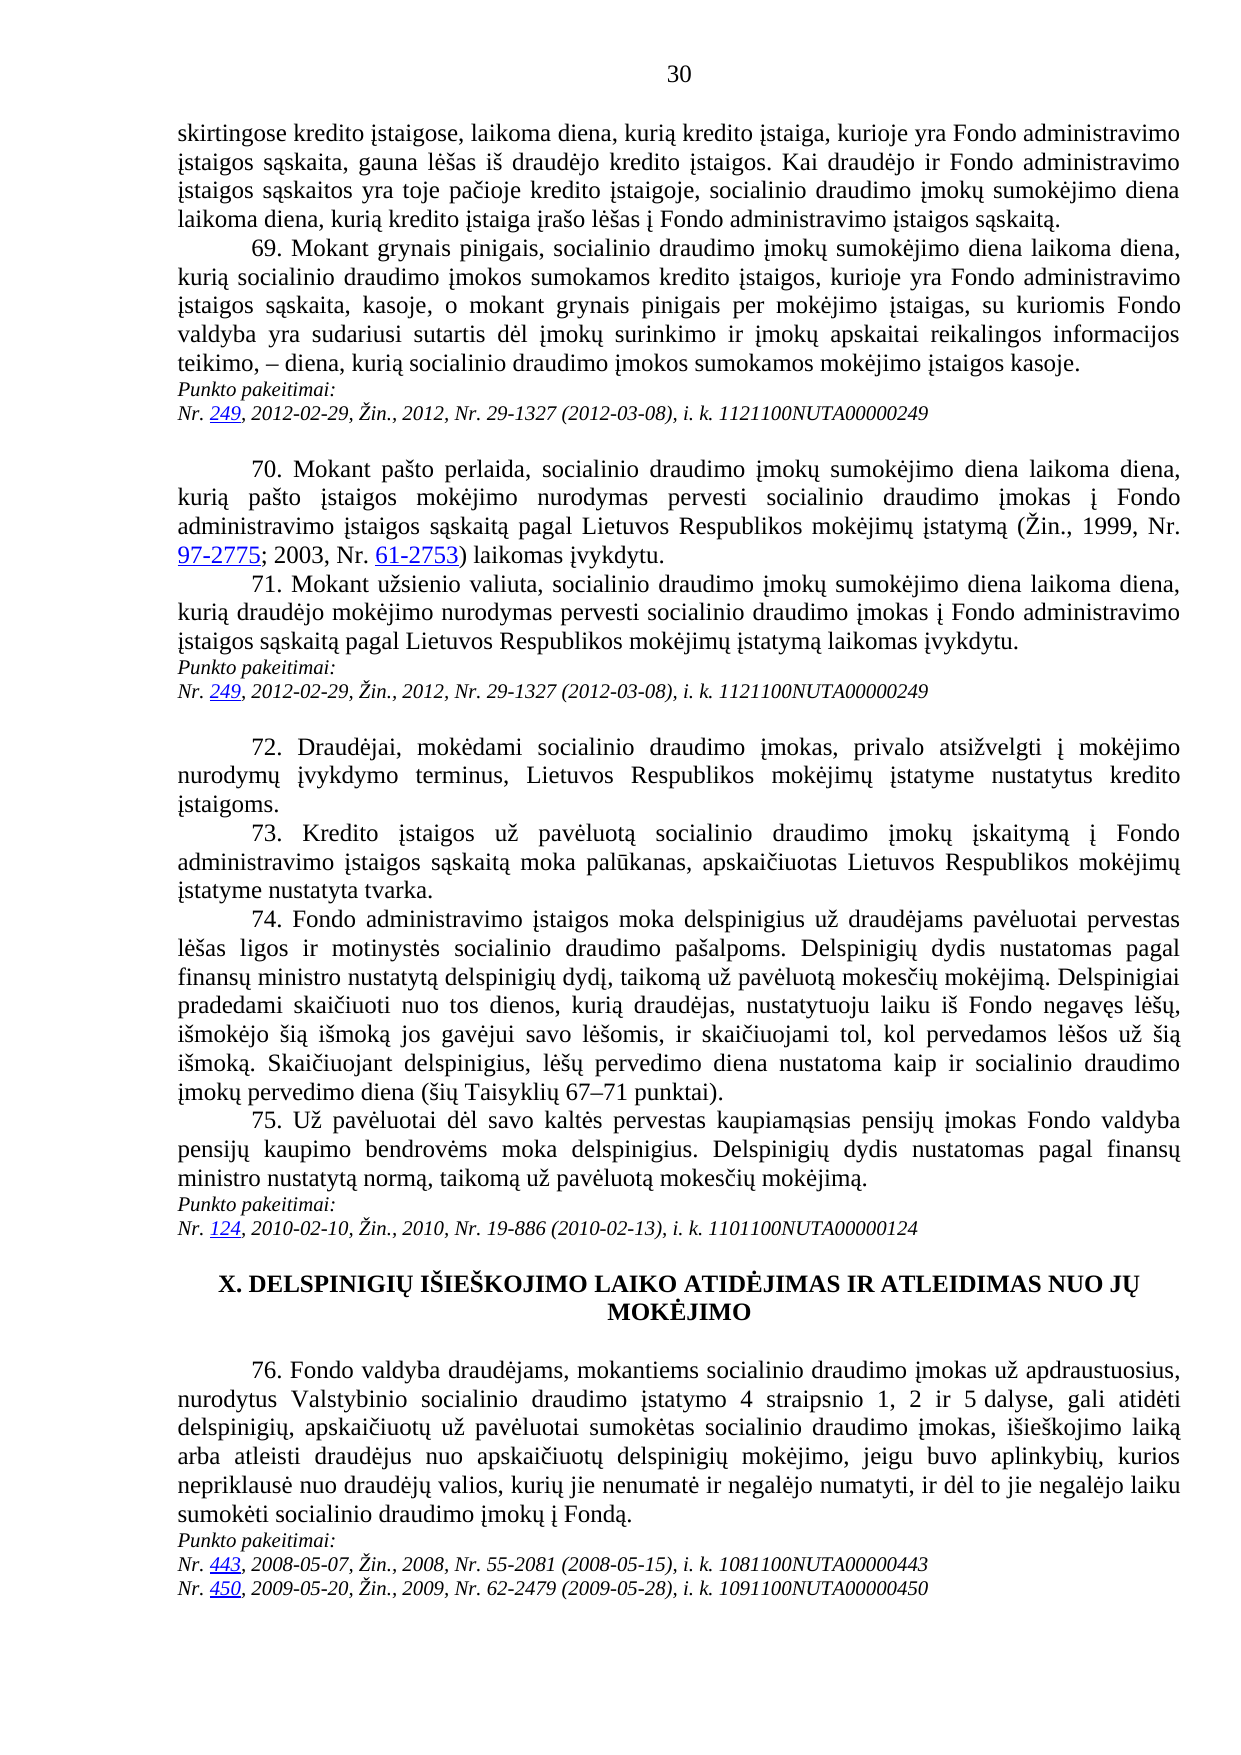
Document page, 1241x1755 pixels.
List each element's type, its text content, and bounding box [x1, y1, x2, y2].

text X. DELSPINIGIŲ IŠIEŠKOJIMO LAIKO ATIDĖJIMAS IR ATLEIDIMAS NUO JŲ MOKĖJIMO [177, 1269, 1181, 1326]
text Punkto pakeitimai: [177, 1527, 1181, 1552]
text 76. Fondo valdyba draudėjams, mokantiems socialinio draudimo įmokas už apdraustuosius, nurodytus Valstybinio socialinio draudimo įstatymo 4 straipsnio 1, 2 ir 5 dalyse, gali atidėti delspinigių, apskaičiuotų už pavėluotai sumokėtas socialinio draudimo įmokas, išieškojimo laiką arba atleisti draudėjus nuo apskaičiuotų delspinigių mokėjimo, jeigu buvo aplinkybių, kurios nepriklausė nuo draudėjų valios, kurių jie nenumatė ir negalėjo numatyti, ir dėl to jie negalėjo laiku sumokėti socialinio draudimo įmokų į Fondą. [177, 1355, 1181, 1527]
text Nr. 450, 2009-05-20, Žin., 2009, Nr. 62-2479 (2009-05-28), i. k. 1091100NUTA00000450 [177, 1576, 1181, 1600]
text Punkto pakeitimai: [177, 655, 1181, 679]
text Nr. 443, 2008-05-07, Žin., 2008, Nr. 55-2081 (2008-05-15), i. k. 1081100NUTA00000443 [177, 1552, 1181, 1576]
text 75. Už pavėluotai dėl savo kaltės pervestas kaupiamąsias pensijų įmokas Fondo valdyba pensijų kaupimo bendrovėms moka delspinigius. Delspinigių dydis nustatomas pagal finansų ministro nustatytą normą, taikomą už pavėluotą mokesčių mokėjimą. [177, 1106, 1181, 1192]
text Punkto pakeitimai: [177, 1192, 1181, 1216]
text Punkto pakeitimai: [177, 377, 1181, 401]
text 69. Mokant grynais pinigais, socialinio draudimo įmokų sumokėjimo diena laikoma diena, kurią socialinio draudimo įmokos sumokamos kredito įstaigos, kurioje yra Fondo administravimo įstaigos sąskaita, kasoje, o mokant grynais pinigais per mokėjimo įstaigas, su kuriomis Fondo valdyba yra sudariusi sutartis dėl įmokų surinkimo ir įmokų apskaitai reikalingos informacijos teikimo, – diena, kurią socialinio draudimo įmokos sumokamos mokėjimo įstaigos kasoje. [177, 233, 1181, 377]
text Nr. 249, 2012-02-29, Žin., 2012, Nr. 29-1327 (2012-03-08), i. k. 1121100NUTA00000249 [177, 679, 1181, 703]
text Nr. 249, 2012-02-29, Žin., 2012, Nr. 29-1327 (2012-03-08), i. k. 1121100NUTA00000249 [177, 401, 1181, 425]
text 73. Kredito įstaigos už pavėluotą socialinio draudimo įmokų įskaitymą į Fondo administravimo įstaigos sąskaitą moka palūkanas, apskaičiuotas Lietuvos Respublikos mokėjimų įstatyme nustatyta tvarka. [177, 818, 1181, 904]
text 71. Mokant užsienio valiuta, socialinio draudimo įmokų sumokėjimo diena laikoma diena, kurią draudėjo mokėjimo nurodymas pervesti socialinio draudimo įmokas į Fondo administravimo įstaigos sąskaitą pagal Lietuvos Respublikos mokėjimų įstatymą laikomas įvykdytu. [177, 569, 1181, 655]
text Nr. 124, 2010-02-10, Žin., 2010, Nr. 19-886 (2010-02-13), i. k. 1101100NUTA00000124 [177, 1216, 1181, 1240]
text 72. Draudėjai, mokėdami socialinio draudimo įmokas, privalo atsižvelgti į mokėjimo nurodymų įvykdymo terminus, Lietuvos Respublikos mokėjimų įstatyme nustatytus kredito įstaigoms. [177, 732, 1181, 818]
text skirtingose kredito įstaigose, laikoma diena, kurią kredito įstaiga, kurioje yra Fondo administravimo įstaigos sąskaita, gauna lėšas iš draudėjo kredito įstaigos. Kai draudėjo ir Fondo administravimo įstaigos sąskaitos yra toje pačioje kredito įstaigoje, socialinio draudimo įmokų sumokėjimo diena laikoma diena, kurią kredito įstaiga įrašo lėšas į Fondo administravimo įstaigos sąskaitą. [177, 118, 1181, 233]
text 70. Mokant pašto perlaida, socialinio draudimo įmokų sumokėjimo diena laikoma diena, kurią pašto įstaigos mokėjimo nurodymas pervesti socialinio draudimo įmokas į Fondo administravimo įstaigos sąskaitą pagal Lietuvos Respublikos mokėjimų įstatymą (Žin., 1999, Nr. 97-2775; 2003, Nr. 61-2753) laikomas įvykdytu. [177, 454, 1181, 569]
text 74. Fondo administravimo įstaigos moka delspinigius už draudėjams pavėluotai pervestas lėšas ligos ir motinystės socialinio draudimo pašalpoms. Delspinigių dydis nustatomas pagal finansų ministro nustatytą delspinigių dydį, taikomą už pavėluotą mokesčių mokėjimą. Delspinigiai pradedami skaičiuoti nuo tos dienos, kurią draudėjas, nustatytuoju laiku iš Fondo negavęs lėšų, išmokėjo šią išmoką jos gavėjui savo lėšomis, ir skaičiuojami tol, kol pervedamos lėšos už šią išmoką. Skaičiuojant delspinigius, lėšų pervedimo diena nustatoma kaip ir socialinio draudimo įmokų pervedimo diena (šių Taisyklių 67–71 punktai). [177, 904, 1181, 1106]
